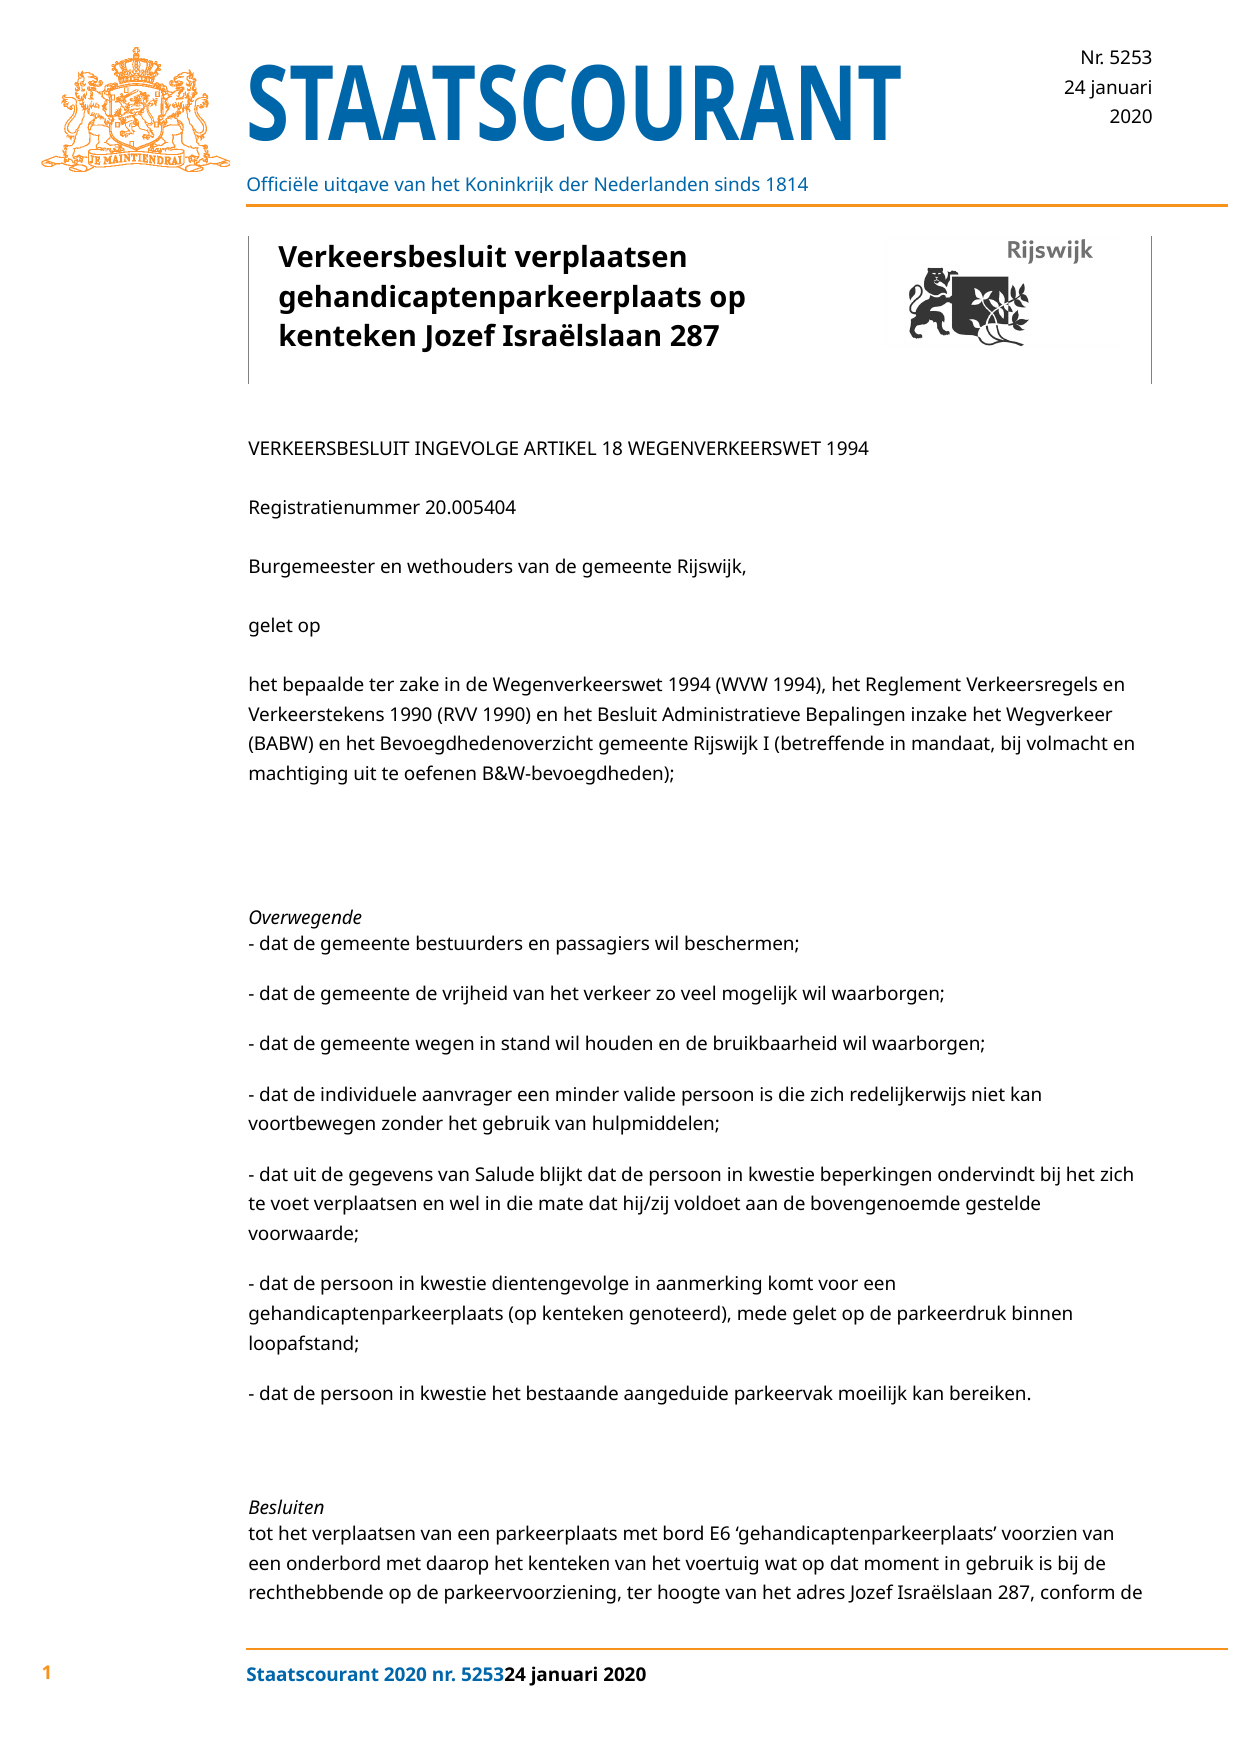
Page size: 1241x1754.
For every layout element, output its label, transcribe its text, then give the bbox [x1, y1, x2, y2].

picture [882, 236, 1119, 348]
text - dat de persoon in kwestie dientengevolge in aanmerking komt voor een gehandicaptenparkeerplaats (op kenteken genoteerd), mede gelet op de parkeerdruk binnen loopafstand; [248, 1271, 1152, 1356]
text gelet op [248, 612, 1152, 638]
text - dat de gemeente bestuurders en passagiers wil beschermen; [248, 930, 1152, 956]
picture [41, 47, 231, 172]
text VERKEERSBESLUIT INGEVOLGE ARTIKEL 18 WEGENVERKEERSWET 1994 [248, 435, 1152, 460]
text Overwegende [248, 904, 1152, 930]
text - dat de gemeente wegen in stand wil houden en de bruikbaarheid wil waarborgen; [248, 1031, 1152, 1056]
text Besluiten [248, 1494, 1152, 1520]
text het bepaalde ter zake in de Wegenverkeerswet 1994 (WVW 1994), het Reglement Verkeersregels en Verkeerstekens 1990 (RVV 1990) en het Besluit Administratieve Bepalingen inzake het Wegverkeer (BABW) en het Bevoegdhedenoverzicht gemeente Rijswijk I (betreffende in mandaat, bij volmacht en machtiging uit te oefenen B&W-bevoegdheden); [248, 671, 1152, 786]
text Registratienummer 20.005404 [248, 494, 1152, 519]
text Burgemeester en wethouders van de gemeente Rijswijk, [248, 553, 1152, 579]
table_header [850, 236, 1151, 384]
text tot het verplaatsen van een parkeerplaats met bord E6 ‘gehandicaptenparkeerplaats’ voorzien van een onderbord met daarop het kenteken van het voertuig wat op dat moment in gebruik is bij de rechthebbende op de parkeervoorziening, ter hoogte van het adres Jozef Israëlslaan 287, conform de [248, 1520, 1152, 1605]
text - dat de gemeente de vrijheid van het verkeer zo veel mogelijk wil waarborgen; [248, 980, 1152, 1006]
text - dat de persoon in kwestie het bestaande aangeduide parkeervak moeilijk kan bereiken. [248, 1380, 1152, 1406]
text - dat uit de gegevens van Salude blijkt dat de persoon in kwestie beperkingen ondervindt bij het zich te voet verplaatsen en wel in die mate dat hij/zij voldoet aan de bovengenoemde gestelde voorwaarde; [248, 1161, 1152, 1246]
table_header Verkeersbesluit verplaatsen gehandicaptenparkeerplaats op kenteken Jozef Israëlslaan 287 [249, 236, 850, 384]
text - dat de individuele aanvrager een minder valide persoon is die zich redelijkerwijs niet kan voortbewegen zonder het gebruik van hulpmiddelen; [248, 1081, 1152, 1136]
